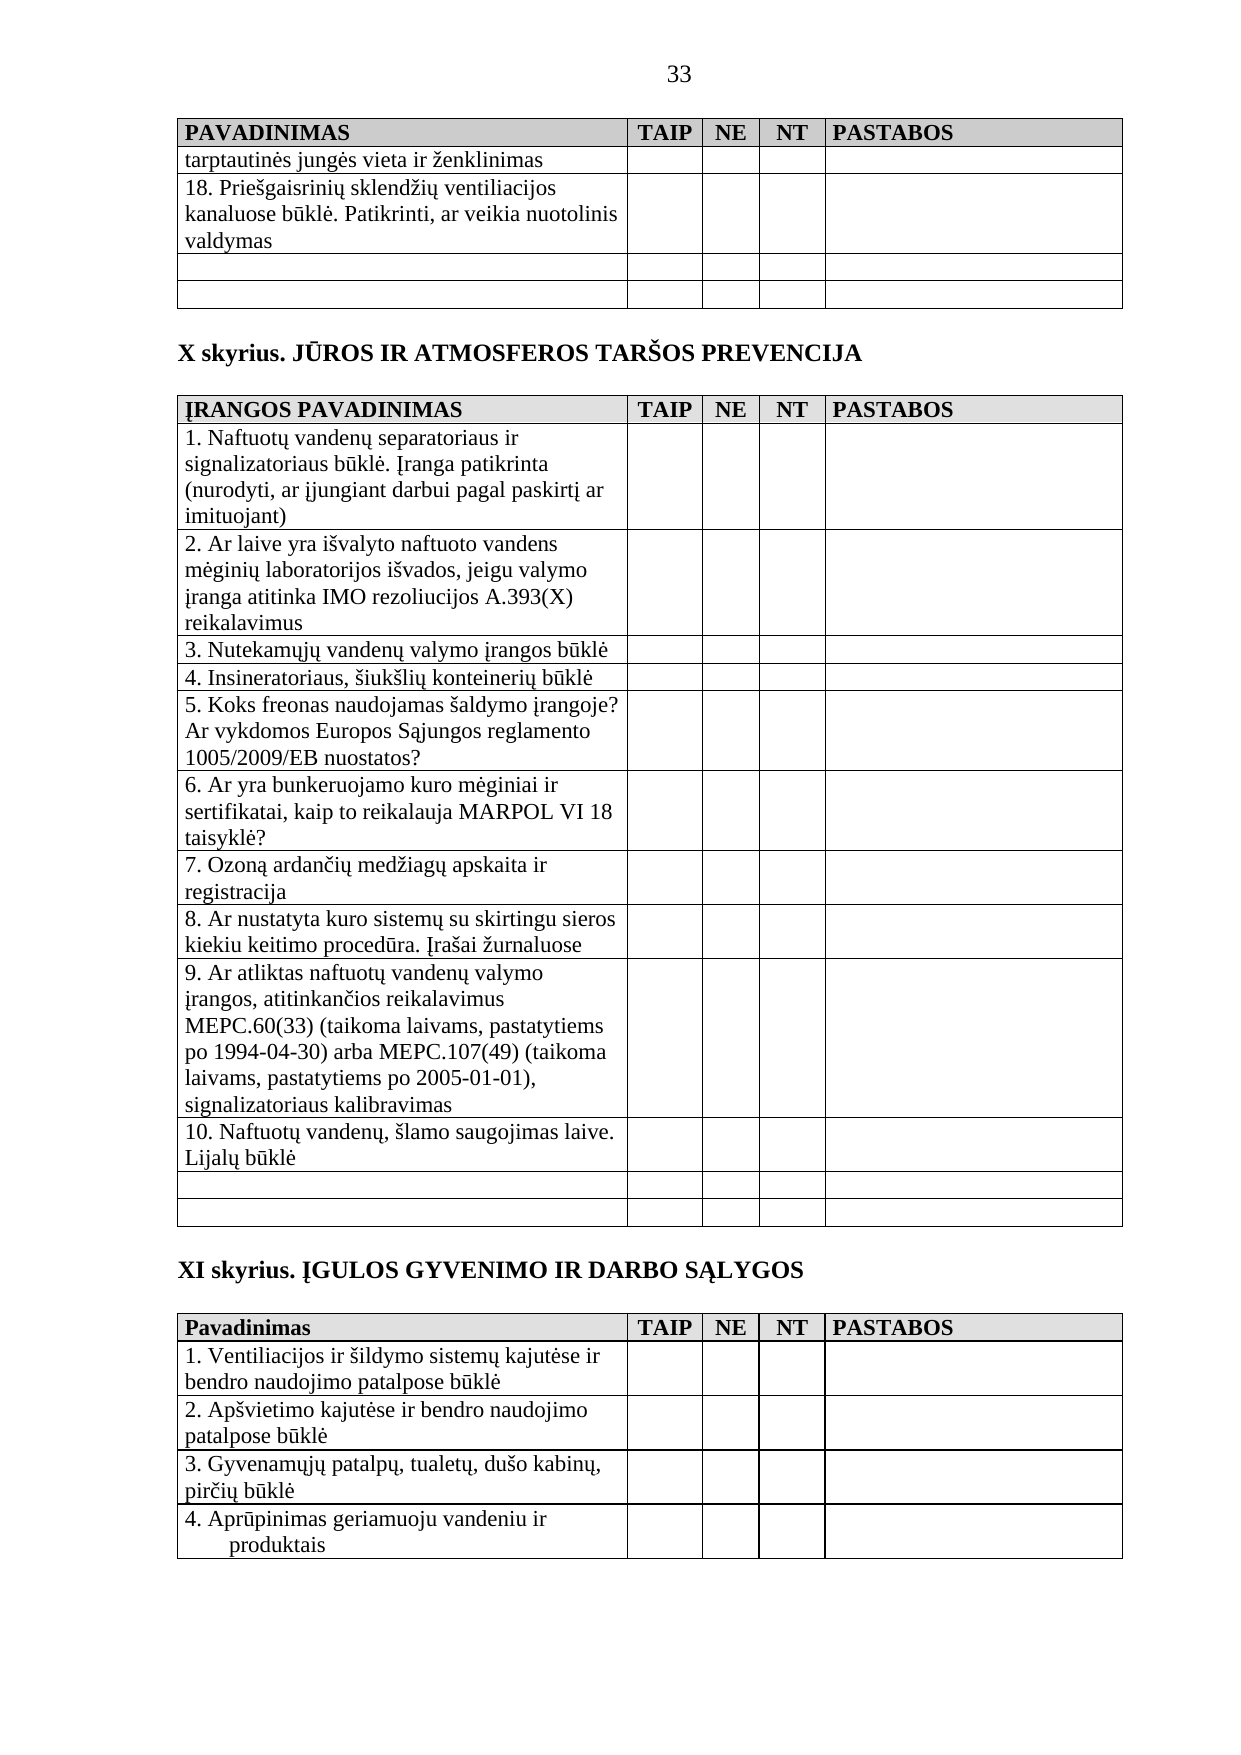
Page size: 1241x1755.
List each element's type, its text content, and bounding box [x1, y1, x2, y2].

table_cell [] [703, 851, 759, 904]
table_cell [] [628, 147, 702, 173]
table_cell [] [628, 1505, 702, 1557]
table_header PASTABOS [826, 119, 1122, 146]
table_cell [] [760, 905, 825, 958]
table_header TAIP [628, 119, 702, 146]
table_cell [] [628, 1451, 702, 1503]
table_cell 1. Naftuotų vandenų separatoriaus ir signalizatoriaus būklė. Įranga patikrinta (nurodyti, ar įjungiant darbui pagal paskirtį ar imituojant) [178, 424, 627, 529]
table_cell [] [703, 174, 759, 253]
table_cell [178, 281, 627, 308]
table_cell [] [628, 1118, 702, 1171]
table_cell [] [703, 691, 759, 770]
table_cell [826, 851, 1122, 904]
table_cell 2. Ar laive yra išvalyto naftuoto vandens mėginių laboratorijos išvados, jeigu valymo įranga atitinka IMO rezoliucijos A.393(X) reikalavimus [178, 530, 627, 635]
table_cell [] [628, 530, 702, 635]
table_cell [] [760, 851, 825, 904]
table_cell [826, 147, 1122, 173]
table_cell [] [760, 1118, 825, 1171]
table_cell [] [628, 959, 702, 1117]
text XI skyrius. ĮGULOS GYVENIMO IR DARBO SĄLYGOS [177, 1255, 1181, 1284]
table_header NT [760, 396, 825, 422]
table_cell [] [760, 1396, 824, 1449]
table_cell [] [760, 1505, 824, 1557]
table_cell [] [628, 851, 702, 904]
table_cell [] [760, 771, 825, 850]
table_cell [] [628, 254, 702, 280]
table_cell 9. Ar atliktas naftuotų vandenų valymo įrangos, atitinkančios reikalavimus MEPC.60(33) (taikoma laivams, pastatytiems po 1994-04-30) arba MEPC.107(49) (taikoma laivams, pastatytiems po 2005-01-01), signalizatoriaus kalibravimas [178, 959, 627, 1117]
table_cell tarptautinės jungės vieta ir ženklinimas [178, 147, 627, 173]
table_cell [] [703, 1342, 758, 1394]
table_header NT [760, 1314, 824, 1340]
table_cell [] [628, 1199, 702, 1226]
table_cell [] [703, 1199, 759, 1226]
table_cell [826, 530, 1122, 635]
table_cell [826, 1342, 1122, 1394]
table_cell [826, 1505, 1122, 1557]
table_cell 5. Koks freonas naudojamas šaldymo įrangoje? Ar vykdomos Europos Sąjungos reglamento 1005/2009/EB nuostatos? [178, 691, 627, 770]
table_cell [178, 1199, 627, 1226]
table_cell [] [628, 771, 702, 850]
table_cell 3. Gyvenamųjų patalpų, tualetų, dušo kabinų, pirčių būklė [178, 1451, 627, 1503]
table_header NT [760, 119, 825, 146]
table_cell [] [628, 1396, 702, 1449]
table_cell 18. Priešgaisrinių sklendžių ventiliacijos kanaluose būklė. Patikrinti, ar veikia nuotolinis valdymas [178, 174, 627, 253]
table_cell [178, 254, 627, 280]
table_cell [826, 1118, 1122, 1171]
table_cell [] [703, 771, 759, 850]
table_cell 7. Ozoną ardančių medžiagų apskaita ir registracija [178, 851, 627, 904]
table_cell [] [760, 424, 825, 529]
table_cell [] [628, 636, 702, 663]
table_cell [] [703, 1396, 758, 1449]
table_cell [826, 254, 1122, 280]
table_cell [826, 1396, 1122, 1449]
table_cell [] [703, 664, 759, 690]
table_cell [] [703, 1118, 759, 1171]
table_cell 1. Ventiliacijos ir šildymo sistemų kajutėse ir bendro naudojimo patalpose būklė [178, 1342, 627, 1394]
table_cell [] [760, 530, 825, 635]
table_cell 4. Insineratoriaus, šiukšlių konteinerių būklė [178, 664, 627, 690]
table_cell [] [760, 281, 825, 308]
table_cell [] [703, 530, 759, 635]
table_cell 8. Ar nustatyta kuro sistemų su skirtingu sieros kiekiu keitimo procedūra. Įrašai žurnaluose [178, 905, 627, 958]
table_cell [] [703, 1451, 758, 1503]
table_cell [826, 905, 1122, 958]
table_cell [] [628, 664, 702, 690]
table_cell 10. Naftuotų vandenų, šlamo saugojimas laive. Lijalų būklė [178, 1118, 627, 1171]
table_cell [] [703, 959, 759, 1117]
table_cell [826, 1199, 1122, 1226]
table_cell [] [760, 664, 825, 690]
table_cell [] [703, 424, 759, 529]
table_header PASTABOS [826, 1314, 1122, 1340]
table_header PASTABOS [826, 396, 1122, 422]
table_cell 6. Ar yra bunkeruojamo kuro mėginiai ir sertifikatai, kaip to reikalauja MARPOL VI 18 taisyklė? [178, 771, 627, 850]
table_cell [] [628, 174, 702, 253]
table_header PAVADINIMAS [178, 119, 627, 146]
table_header NE [703, 396, 759, 422]
table_header Pavadinimas [178, 1314, 627, 1340]
table_cell [] [760, 1172, 825, 1198]
table_header ĮRANGOS PAVADINIMAS [178, 396, 627, 422]
table_cell [] [628, 281, 702, 308]
table_cell [826, 771, 1122, 850]
table_cell [826, 424, 1122, 529]
table_cell [] [760, 636, 825, 663]
table_cell [] [760, 174, 825, 253]
table_cell [] [760, 959, 825, 1117]
table_cell [826, 174, 1122, 253]
table_cell 2. Apšvietimo kajutėse ir bendro naudojimo patalpose būklė [178, 1396, 627, 1449]
table_header NE [703, 1314, 758, 1340]
table_cell [] [703, 905, 759, 958]
table_header TAIP [628, 396, 702, 422]
table_cell [] [703, 254, 759, 280]
table_cell [826, 691, 1122, 770]
text X skyrius. JŪROS IR ATMOSFEROS TARŠOS PREVENCIJA [177, 338, 1181, 366]
table_cell [] [703, 147, 759, 173]
table_cell [] [628, 905, 702, 958]
table_cell [] [703, 636, 759, 663]
table_cell [826, 636, 1122, 663]
table_cell [] [760, 1199, 825, 1226]
table_cell [] [703, 281, 759, 308]
table_cell [] [760, 691, 825, 770]
table_cell [] [760, 254, 825, 280]
table_cell [] [760, 1342, 824, 1394]
table_cell [] [760, 1451, 824, 1503]
table_cell [826, 281, 1122, 308]
table_cell [826, 1451, 1122, 1503]
table_cell 4. Aprūpinimas geriamuoju vandeniu ir produktais [178, 1505, 627, 1557]
table_header TAIP [628, 1314, 702, 1340]
table_cell [178, 1172, 627, 1198]
table_cell 3. Nutekamųjų vandenų valymo įrangos būklė [178, 636, 627, 663]
table_cell [] [703, 1505, 758, 1557]
table_cell [] [628, 691, 702, 770]
table_header NE [703, 119, 759, 146]
table_cell [826, 1172, 1122, 1198]
table_cell [826, 959, 1122, 1117]
table_cell [] [628, 1342, 702, 1394]
table_cell [] [628, 1172, 702, 1198]
table_cell [] [628, 424, 702, 529]
table_cell [] [703, 1172, 759, 1198]
table_cell [] [760, 147, 825, 173]
table_cell [826, 664, 1122, 690]
